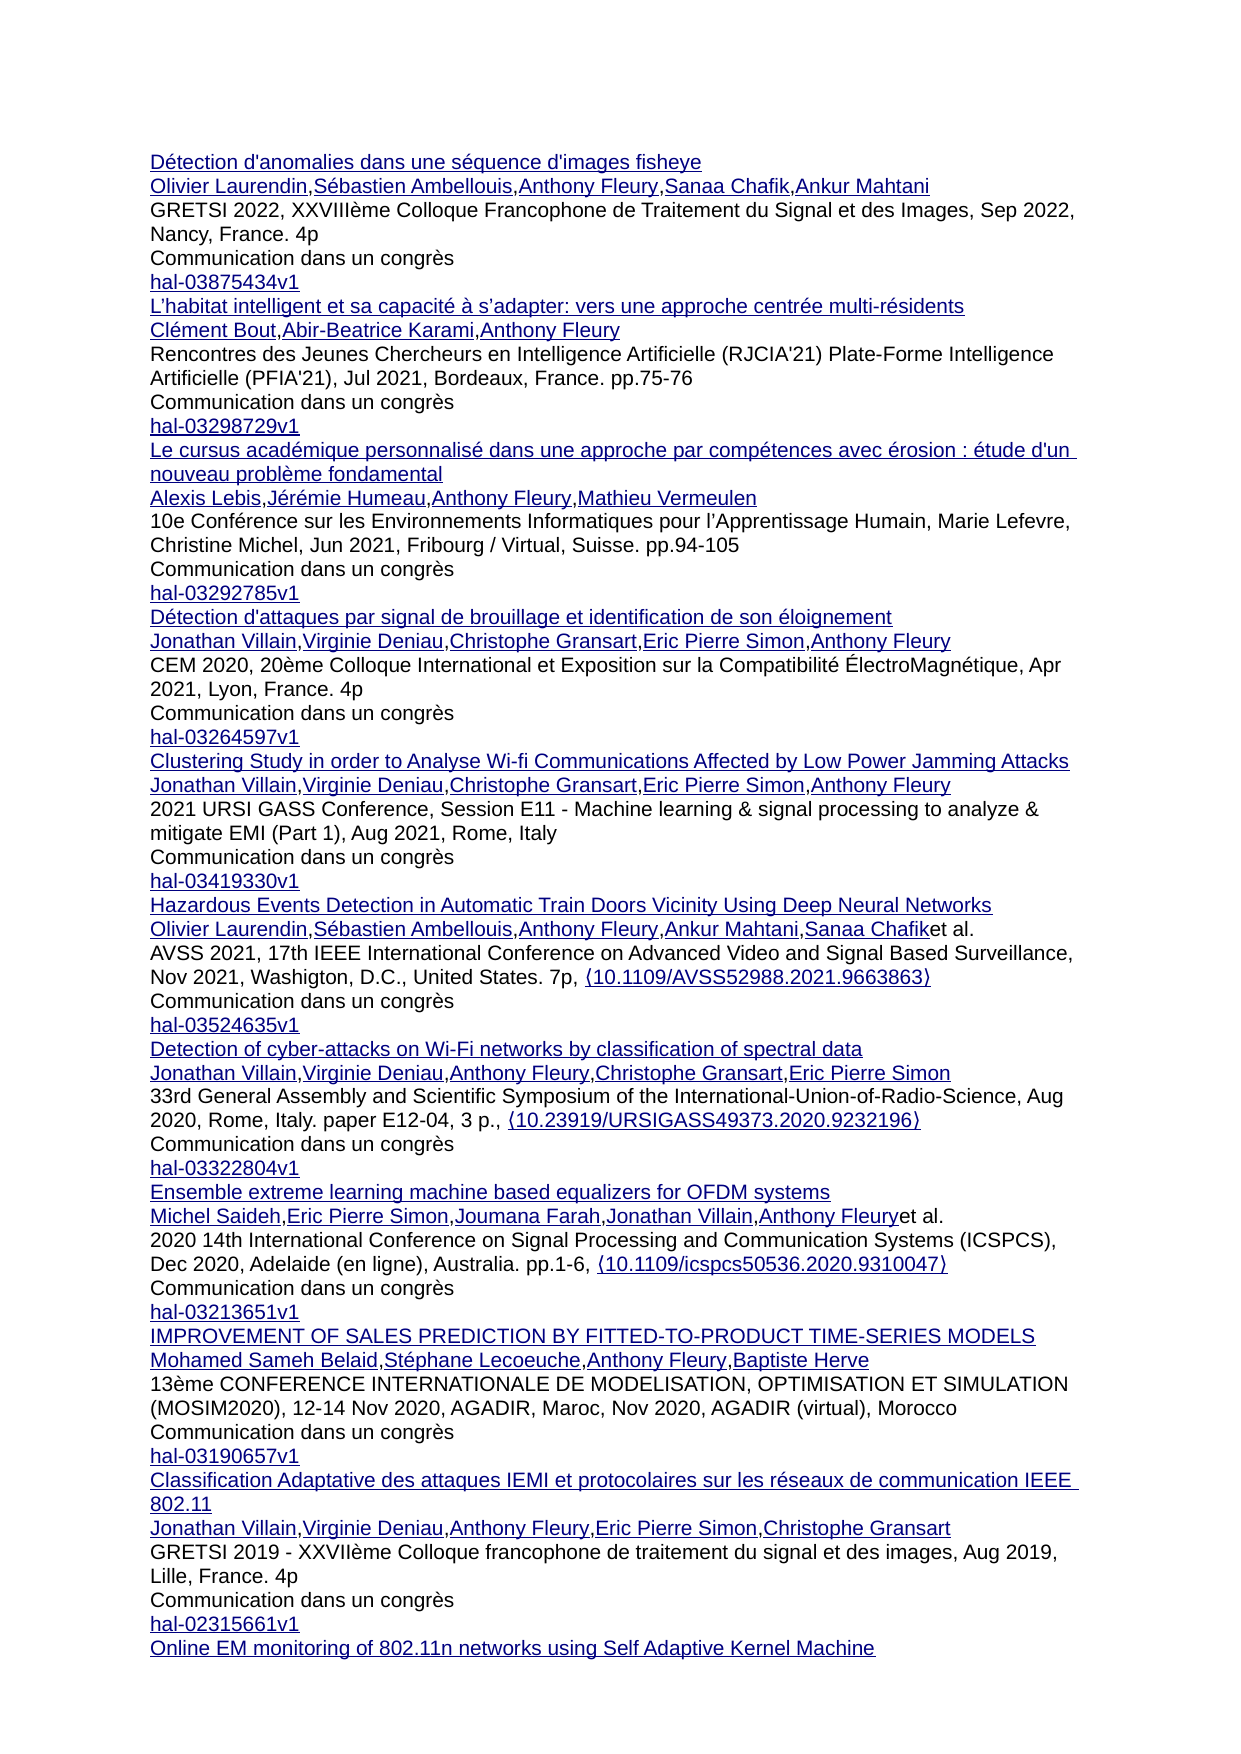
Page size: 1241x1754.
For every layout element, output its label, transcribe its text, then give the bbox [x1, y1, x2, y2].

table_cell Ensemble extreme learning machine based equalizers for OFDM systems Michel Saideh,Eric Pierre Simon,Joumana Farah,Jonathan Villain,Anthony Fleuryet al. 2020 14th International Conference on Signal Processing and Communication Systems (ICSPCS), Dec 2020, Adelaide (en ligne), Australia. pp.1-6, ⟨10.1109/icspcs50536.2020.9310047⟩ Communication dans un congrès hal-03213651v1 [150, 1180, 1090, 1324]
table_cell Clustering Study in order to Analyse Wi-fi Communications Affected by Low Power Jamming Attacks Jonathan Villain,Virginie Deniau,Christophe Gransart,Eric Pierre Simon,Anthony Fleury 2021 URSI GASS Conference, Session E11 - Machine learning & signal processing to analyze & mitigate EMI (Part 1), Aug 2021, Rome, Italy Communication dans un congrès hal-03419330v1 [150, 749, 1090, 893]
table_cell Détection d'attaques par signal de brouillage et identification de son éloignement Jonathan Villain,Virginie Deniau,Christophe Gransart,Eric Pierre Simon,Anthony Fleury CEM 2020, 20ème Colloque International et Exposition sur la Compatibilité ÉlectroMagnétique, Apr 2021, Lyon, France. 4p Communication dans un congrès hal-03264597v1 [150, 605, 1090, 749]
table_cell Hazardous Events Detection in Automatic Train Doors Vicinity Using Deep Neural Networks Olivier Laurendin,Sébastien Ambellouis,Anthony Fleury,Ankur Mahtani,Sanaa Chafiket al. AVSS 2021, 17th IEEE International Conference on Advanced Video and Signal Based Surveillance, Nov 2021, Washigton, D.C., United States. 7p, ⟨10.1109/AVSS52988.2021.9663863⟩ Communication dans un congrès hal-03524635v1 [150, 893, 1090, 1036]
table_cell Le cursus académique personnalisé dans une approche par compétences avec érosion : étude d'un nouveau problème fondamental Alexis Lebis,Jérémie Humeau,Anthony Fleury,Mathieu Vermeulen 10e Conférence sur les Environnements Informatiques pour l’Apprentissage Humain, Marie Lefevre, Christine Michel, Jun 2021, Fribourg / Virtual, Suisse. pp.94-105 Communication dans un congrès hal-03292785v1 [150, 438, 1090, 605]
table_cell IMPROVEMENT OF SALES PREDICTION BY FITTED-TO-PRODUCT TIME-SERIES MODELS Mohamed Sameh Belaid,Stéphane Lecoeuche,Anthony Fleury,Baptiste Herve 13ème CONFERENCE INTERNATIONALE DE MODELISATION, OPTIMISATION ET SIMULATION (MOSIM2020), 12-14 Nov 2020, AGADIR, Maroc, Nov 2020, AGADIR (virtual), Morocco Communication dans un congrès hal-03190657v1 [150, 1324, 1090, 1468]
table_cell Detection of cyber-attacks on Wi-Fi networks by classification of spectral data Jonathan Villain,Virginie Deniau,Anthony Fleury,Christophe Gransart,Eric Pierre Simon 33rd General Assembly and Scientific Symposium of the International-Union-of-Radio-Science, Aug 2020, Rome, Italy. paper E12-04, 3 p., ⟨10.23919/URSIGASS49373.2020.9232196⟩ Communication dans un congrès hal-03322804v1 [150, 1036, 1090, 1180]
table_cell L’habitat intelligent et sa capacité à s’adapter: vers une approche centrée multi-résidents Clément Bout,Abir-Beatrice Karami,Anthony Fleury Rencontres des Jeunes Chercheurs en Intelligence Artificielle (RJCIA'21) Plate-Forme Intelligence Artificielle (PFIA'21), Jul 2021, Bordeaux, France. pp.75-76 Communication dans un congrès hal-03298729v1 [150, 294, 1090, 437]
table_cell Détection d'anomalies dans une séquence d'images fisheye Olivier Laurendin,Sébastien Ambellouis,Anthony Fleury,Sanaa Chafik,Ankur Mahtani GRETSI 2022, XXVIIIème Colloque Francophone de Traitement du Signal et des Images, Sep 2022, Nancy, France. 4p Communication dans un congrès hal-03875434v1 [150, 150, 1090, 294]
table_cell Online EM monitoring of 802.11n networks using Self Adaptive Kernel Machine [150, 1635, 1090, 1659]
table_cell Classification Adaptative des attaques IEMI et protocolaires sur les réseaux de communication IEEE 802.11 Jonathan Villain,Virginie Deniau,Anthony Fleury,Eric Pierre Simon,Christophe Gransart GRETSI 2019 - XXVIIème Colloque francophone de traitement du signal et des images, Aug 2019, Lille, France. 4p Communication dans un congrès hal-02315661v1 [150, 1468, 1090, 1635]
